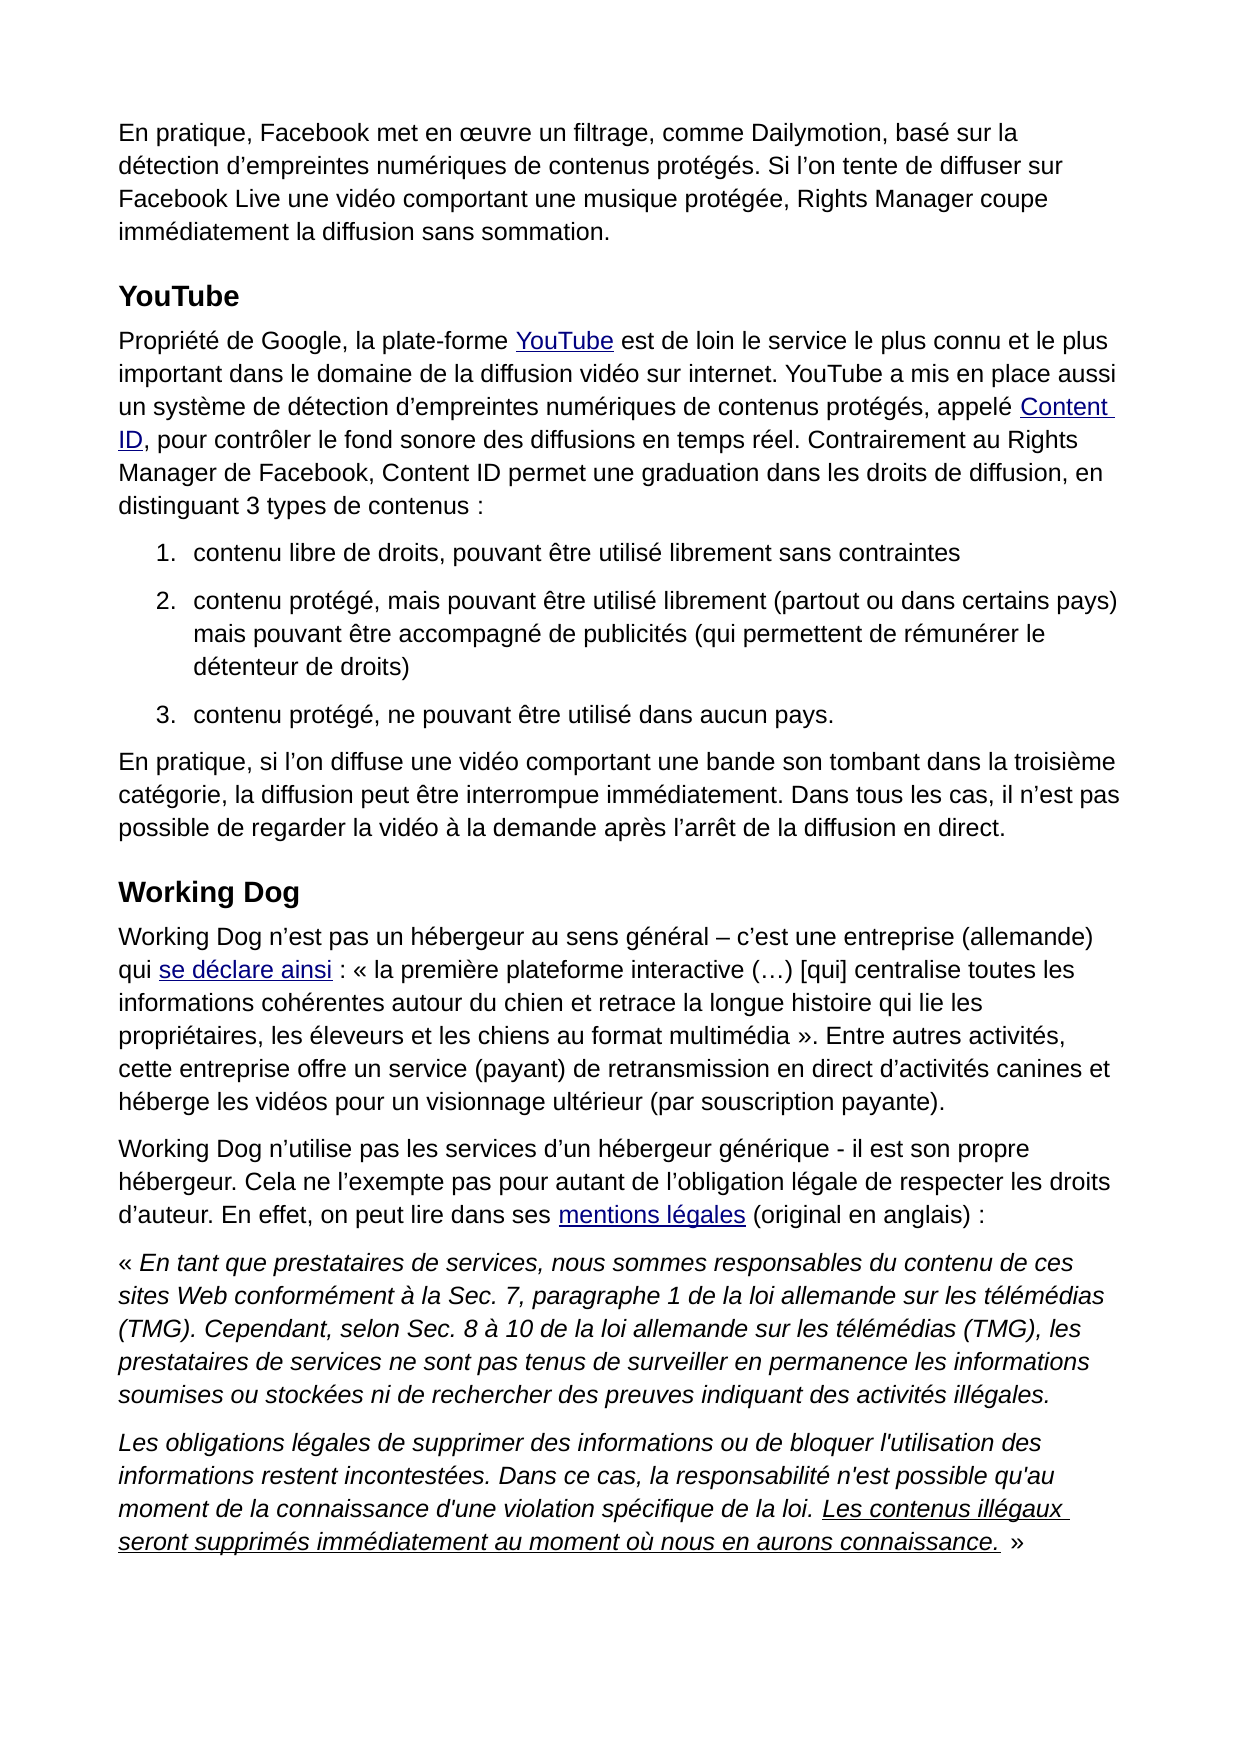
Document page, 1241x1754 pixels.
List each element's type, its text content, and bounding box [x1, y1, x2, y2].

text Propriété de Google, la plate-forme YouTube est de loin le service le plus connu et le plus important dans le domaine de la diffusion vidéo sur internet. YouTube a mis en place aussi un système de détection d’empreintes numériques de contenus protégés, appelé Content ID, pour contrôler le fond sonore des diffusions en temps réel. Contrairement au Rights Manager de Facebook, Content ID permet une graduation dans les droits de diffusion, en distinguant 3 types de contenus : [118, 326, 1122, 519]
text En pratique, Facebook met en œuvre un filtrage, comme Dailymotion, basé sur la détection d’empreintes numériques de contenus protégés. Si l’on tente de diffuser sur Facebook Live une vidéo comportant une musique protégée, Rights Manager coupe immédiatement la diffusion sans sommation. [118, 118, 1122, 246]
list contenu protégé, ne pouvant être utilisé dans aucun pays. [156, 699, 1122, 728]
list contenu libre de droits, pouvant être utilisé librement sans contraintes [156, 538, 1122, 567]
subtitle Working Dog [118, 875, 1122, 909]
text Les obligations légales de supprimer des informations ou de bloquer l'utilisation des informations restent incontestées. Dans ce cas, la responsabilité n'est possible qu'au moment de la connaissance d'une violation spécifique de la loi. Les contenus illégaux seront supprimés immédiatement au moment où nous en aurons connaissance. » [118, 1428, 1122, 1556]
list contenu protégé, mais pouvant être utilisé librement (partout ou dans certains pays) mais pouvant être accompagné de publicités (qui permettent de rémunérer le détenteur de droits) [156, 586, 1122, 681]
text Working Dog n’utilise pas les services d’un hébergeur générique - il est son propre hébergeur. Cela ne l’exempte pas pour autant de l’obligation légale de respecter les droits d’auteur. En effet, on peut lire dans ses mentions légales (original en anglais) : [118, 1134, 1122, 1229]
subtitle YouTube [118, 279, 1122, 313]
text En pratique, si l’on diffuse une vidéo comportant une bande son tombant dans la troisième catégorie, la diffusion peut être interrompue immédiatement. Dans tous les cas, il n’est pas possible de regarder la vidéo à la demande après l’arrêt de la diffusion en direct. [118, 747, 1122, 842]
text « En tant que prestataires de services, nous sommes responsables du contenu de ces sites Web conformément à la Sec. 7, paragraphe 1 de la loi allemande sur les télémédias (TMG). Cependant, selon Sec. 8 à 10 de la loi allemande sur les télémédias (TMG), les prestataires de services ne sont pas tenus de surveiller en permanence les informations soumises ou stockées ni de rechercher des preuves indiquant des activités illégales. [118, 1248, 1122, 1409]
text Working Dog n’est pas un hébergeur au sens général – c’est une entreprise (allemande) qui se déclare ainsi : « la première plateforme interactive (…) [qui] centralise toutes les informations cohérentes autour du chien et retrace la longue histoire qui lie les propriétaires, les éleveurs et les chiens au format multimédia ». Entre autres activités, cette entreprise offre un service (payant) de retransmission en direct d’activités canines et héberge les vidéos pour un visionnage ultérieur (par souscription payante). [118, 922, 1122, 1116]
